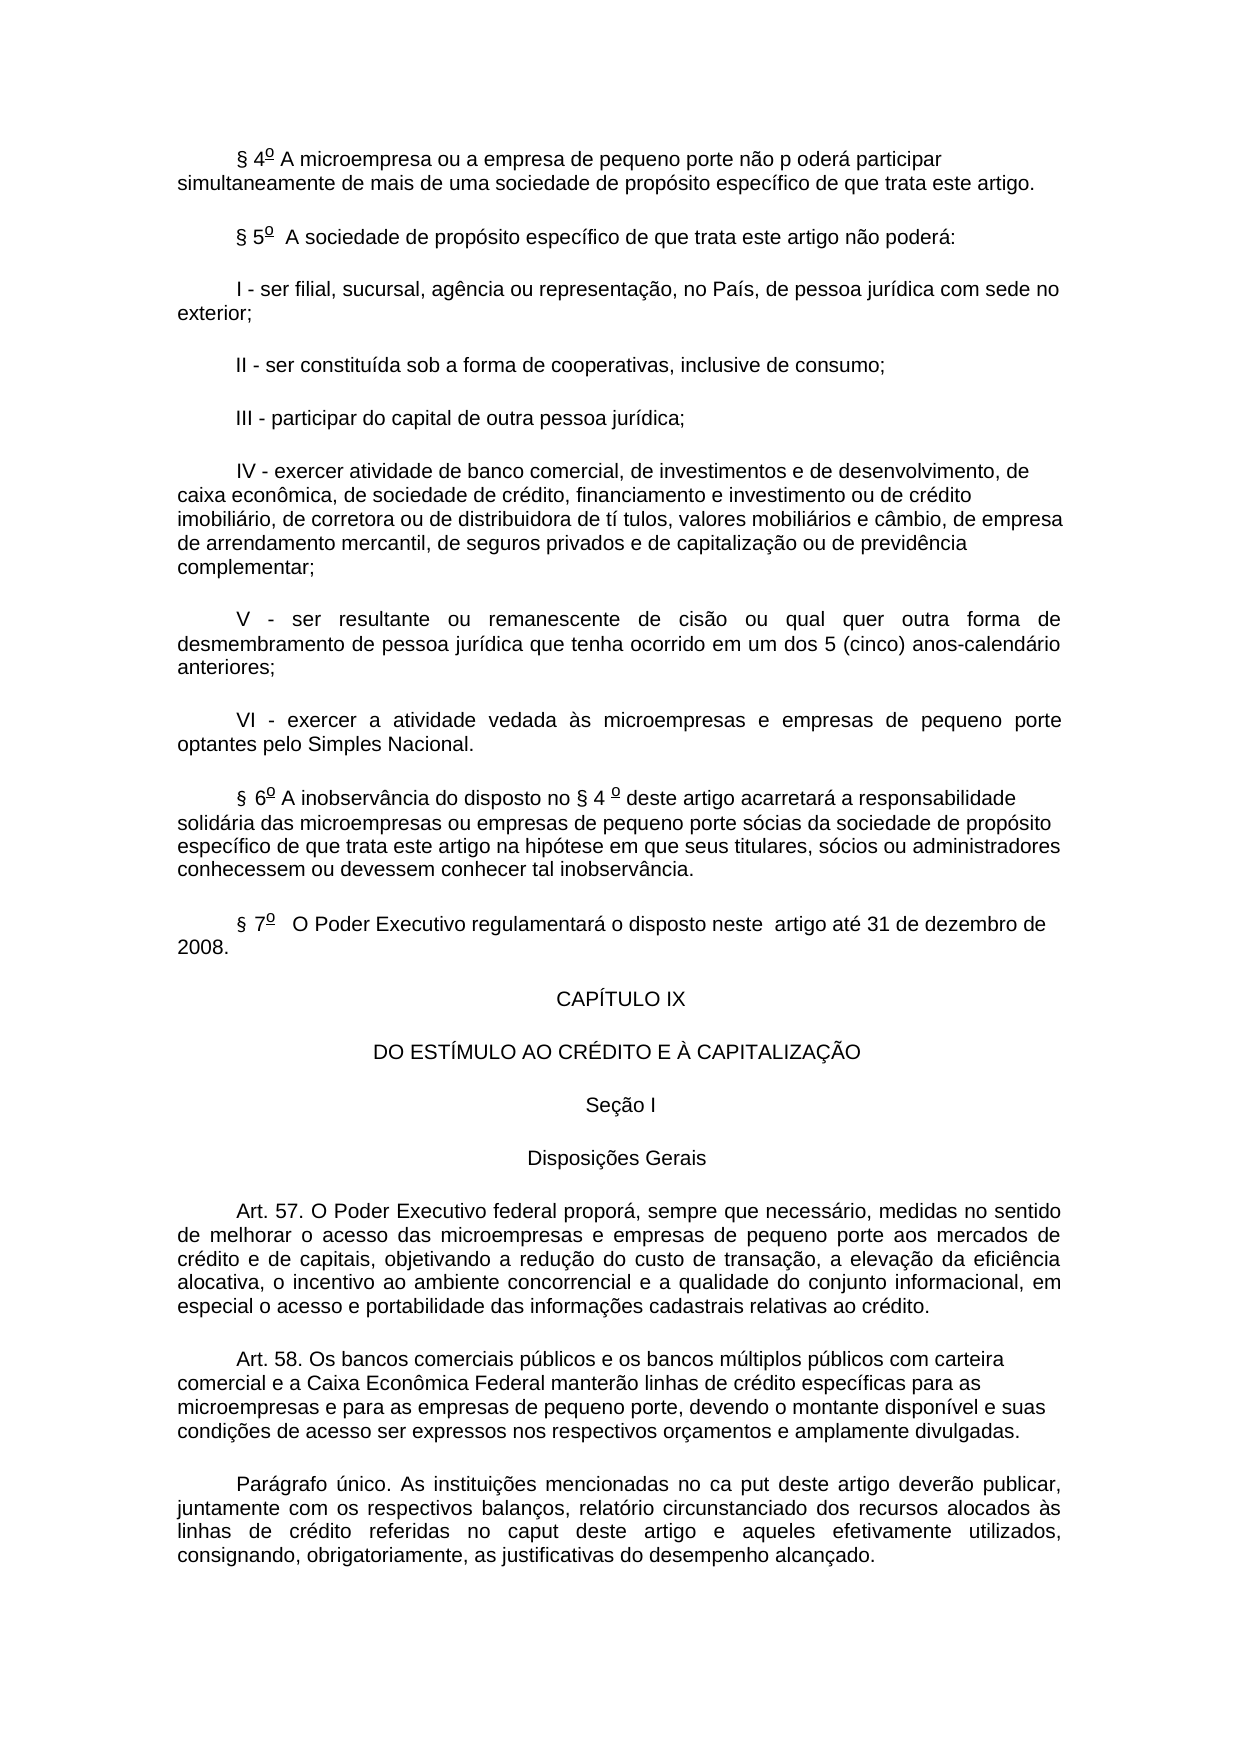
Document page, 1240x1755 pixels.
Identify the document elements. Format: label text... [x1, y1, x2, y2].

list 6o A inobservância do disposto no § 4 o deste artigo acarretará a responsabilidade solidária das microempresas ou empresas de pequeno porte sócias da sociedade de propósito específico de que trata este artigo na hipótese em que seus titulares, sócios ou administradores conhecessem ou devessem conhecer tal inobservância. [177, 782, 1069, 881]
text Art. 57. O Poder Executivo federal proporá, sempre que necessário, medidas no sentido de melhorar o acesso das microempresas e empresas de pequeno porte aos mercados de crédito e de capitais, objetivando a redução do custo de transação, a elevação da eficiência alocativa, o incentivo ao ambiente concorrencial e a qualidade do conjunto informacional, em especial o acesso e portabilidade das informações cadastrais relativas ao crédito. [177, 1199, 1062, 1318]
text CAPÍTULO IX [556, 987, 1069, 1011]
text IV - exercer atividade de banco comercial, de investimentos e de desenvolvimento, de caixa econômica, de sociedade de crédito, financiamento e investimento ou de crédito imobiliário, de corretora ou de distribuidora de tí tulos, valores mobiliários e câmbio, de empresa de arrendamento mercantil, de seguros privados e de capitalização ou de previdência complementar; [177, 460, 1064, 578]
text Disposições Gerais [527, 1146, 1069, 1170]
text III - participar do capital de outra pessoa jurídica; [235, 407, 1069, 430]
text V - ser resultante ou remanescente de cisão ou qual quer outra forma de desmembramento de pessoa jurídica que tenha ocorrido em um dos 5 (cinco) anos-calendário anteriores; [177, 608, 1062, 679]
text Parágrafo único. As instituições mencionadas no ca put deste artigo deverão publicar, juntamente com os respectivos balanços, relatório circunstanciado dos recursos alocados às linhas de crédito referidas no caput deste artigo e aqueles efetivamente utilizados, consignando, obrigatoriamente, as justificativas do desempenho alcançado. [177, 1472, 1062, 1567]
list 7o O Poder Executivo regulamentará o disposto neste artigo até 31 de dezembro de [236, 907, 1069, 937]
text DO ESTÍMULO AO CRÉDITO E À CAPITALIZAÇÃO [373, 1041, 1069, 1064]
text 2008. [177, 937, 1069, 958]
text § 4o A microempresa ou a empresa de pequeno porte não p oderá participar simultaneamente de mais de uma sociedade de propósito específico de que trata este artigo. [177, 144, 1056, 195]
text VI - exercer a atividade vedada às microempresas e empresas de pequeno porte optantes pelo Simples Nacional. [177, 709, 1062, 756]
text Art. 58. Os bancos comerciais públicos e os bancos múltiplos públicos com carteira comercial e a Caixa Econômica Federal manterão linhas de crédito específicas para as microempresas e para as empresas de pequeno porte, devendo o montante disponível e suas condições de acesso ser expressos nos respectivos orçamentos e amplamente divulgadas. [177, 1348, 1064, 1442]
text Seção I [585, 1093, 1069, 1117]
text § 5o A sociedade de propósito específico de que trata este artigo não poderá: [235, 221, 1069, 250]
text I - ser filial, sucursal, agência ou representação, no País, de pessoa jurídica com sede no exterior; [177, 277, 1062, 324]
text II - ser constituída sob a forma de cooperativas, inclusive de consumo; [235, 354, 1069, 378]
